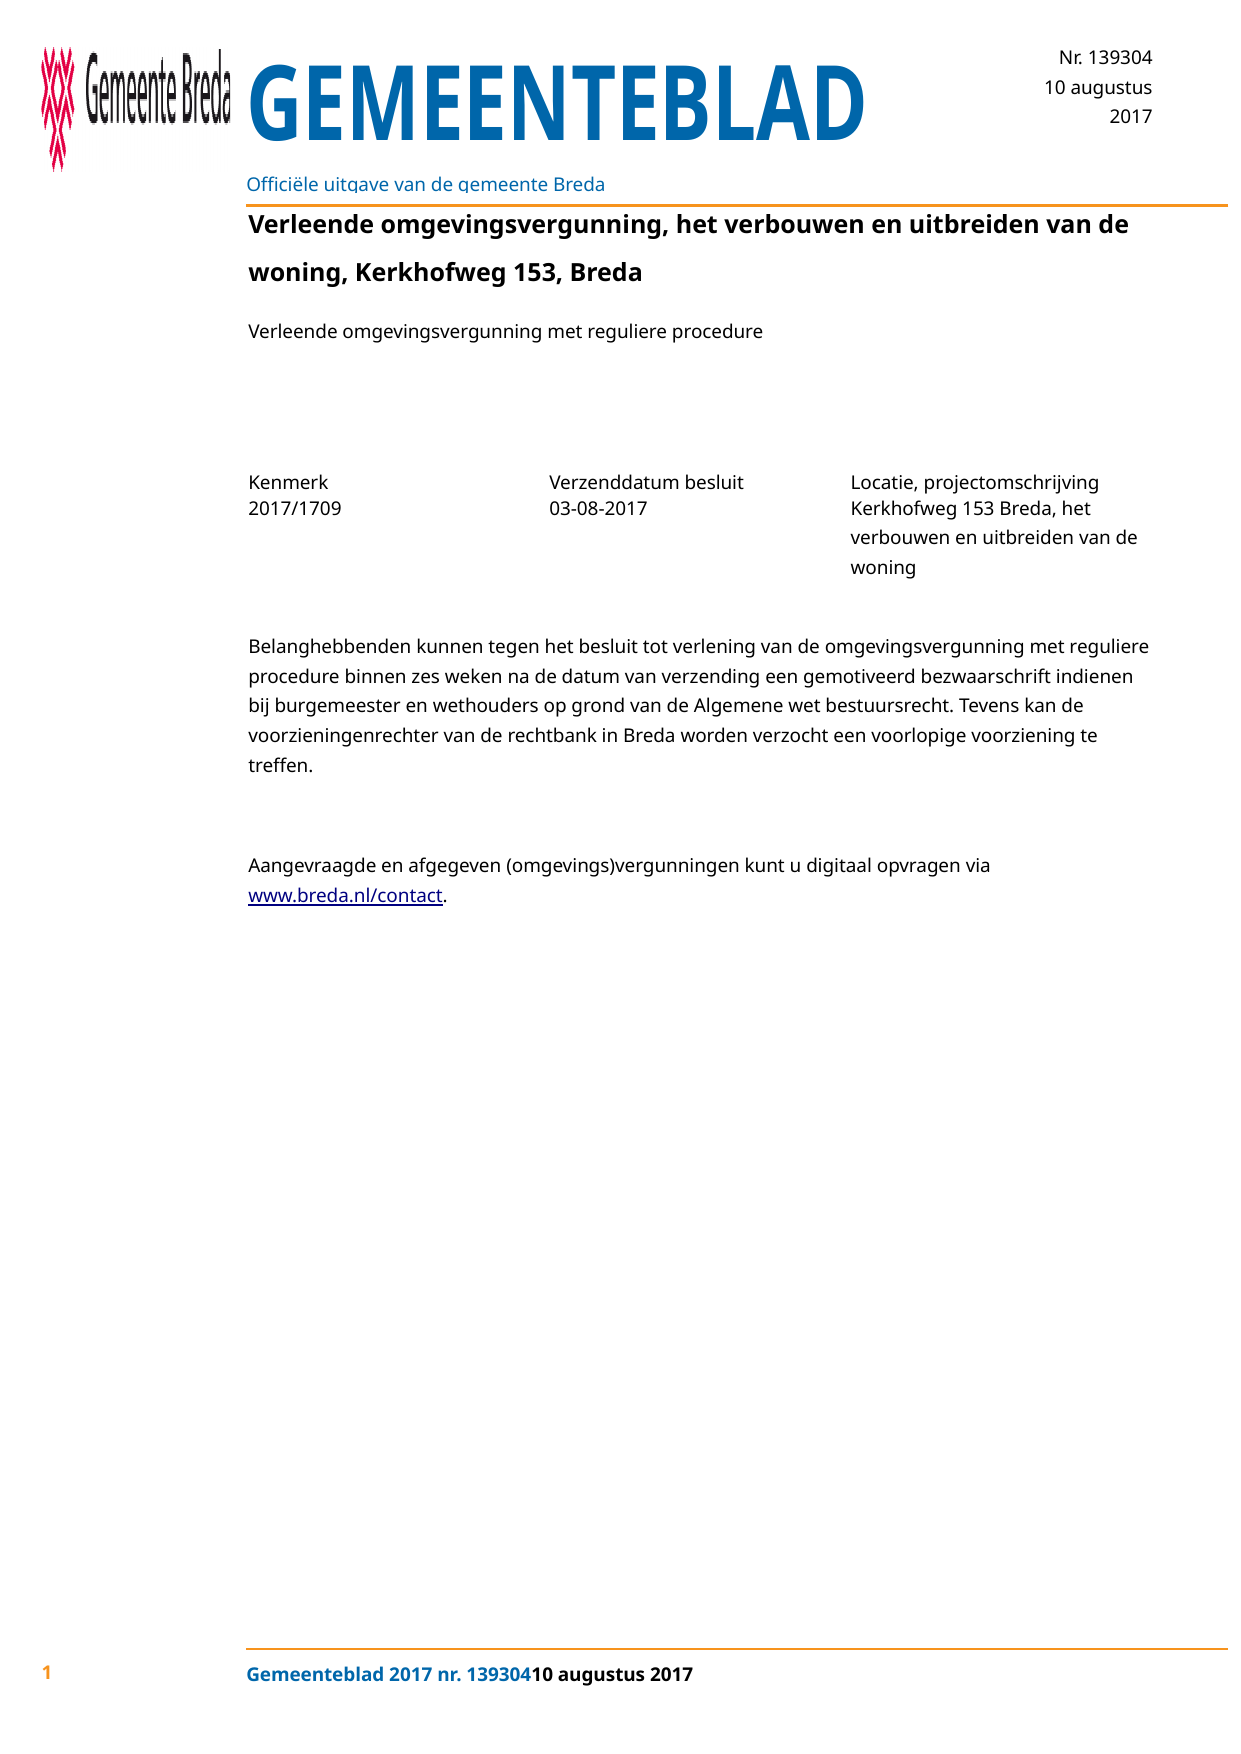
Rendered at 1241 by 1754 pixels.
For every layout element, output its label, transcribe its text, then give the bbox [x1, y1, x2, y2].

table_header Locatie, projectomschrijving [850, 469, 1152, 495]
table_header Verzenddatum besluit [549, 469, 850, 495]
text Verleende omgevingsvergunning, het verbouwen en uitbreiden van de woning, Kerkhofweg 153, Breda [248, 207, 1152, 288]
text Verleende omgevingsvergunning met reguliere procedure [248, 318, 1152, 344]
table_cell 2017/1709 [248, 495, 549, 580]
picture [41, 47, 231, 172]
text Aangevraagde en afgegeven (omgevings)vergunningen kunt u digitaal opvragen via www.breda.nl/contact. [248, 853, 1152, 908]
text Belanghebbenden kunnen tegen het besluit tot verlening van de omgevingsvergunning met reguliere procedure binnen zes weken na de datum van verzending een gemotiveerd bezwaarschrift indienen bij burgemeester en wethouders op grond van de Algemene wet bestuursrecht. Tevens kan de voorzieningenrechter van de rechtbank in Breda worden verzocht een voorlopige voorziening te treffen. [248, 633, 1152, 778]
table_header Kenmerk [248, 469, 549, 495]
table_cell 03-08-2017 [549, 495, 850, 580]
table_cell Kerkhofweg 153 Breda, het verbouwen en uitbreiden van de woning [850, 495, 1152, 580]
